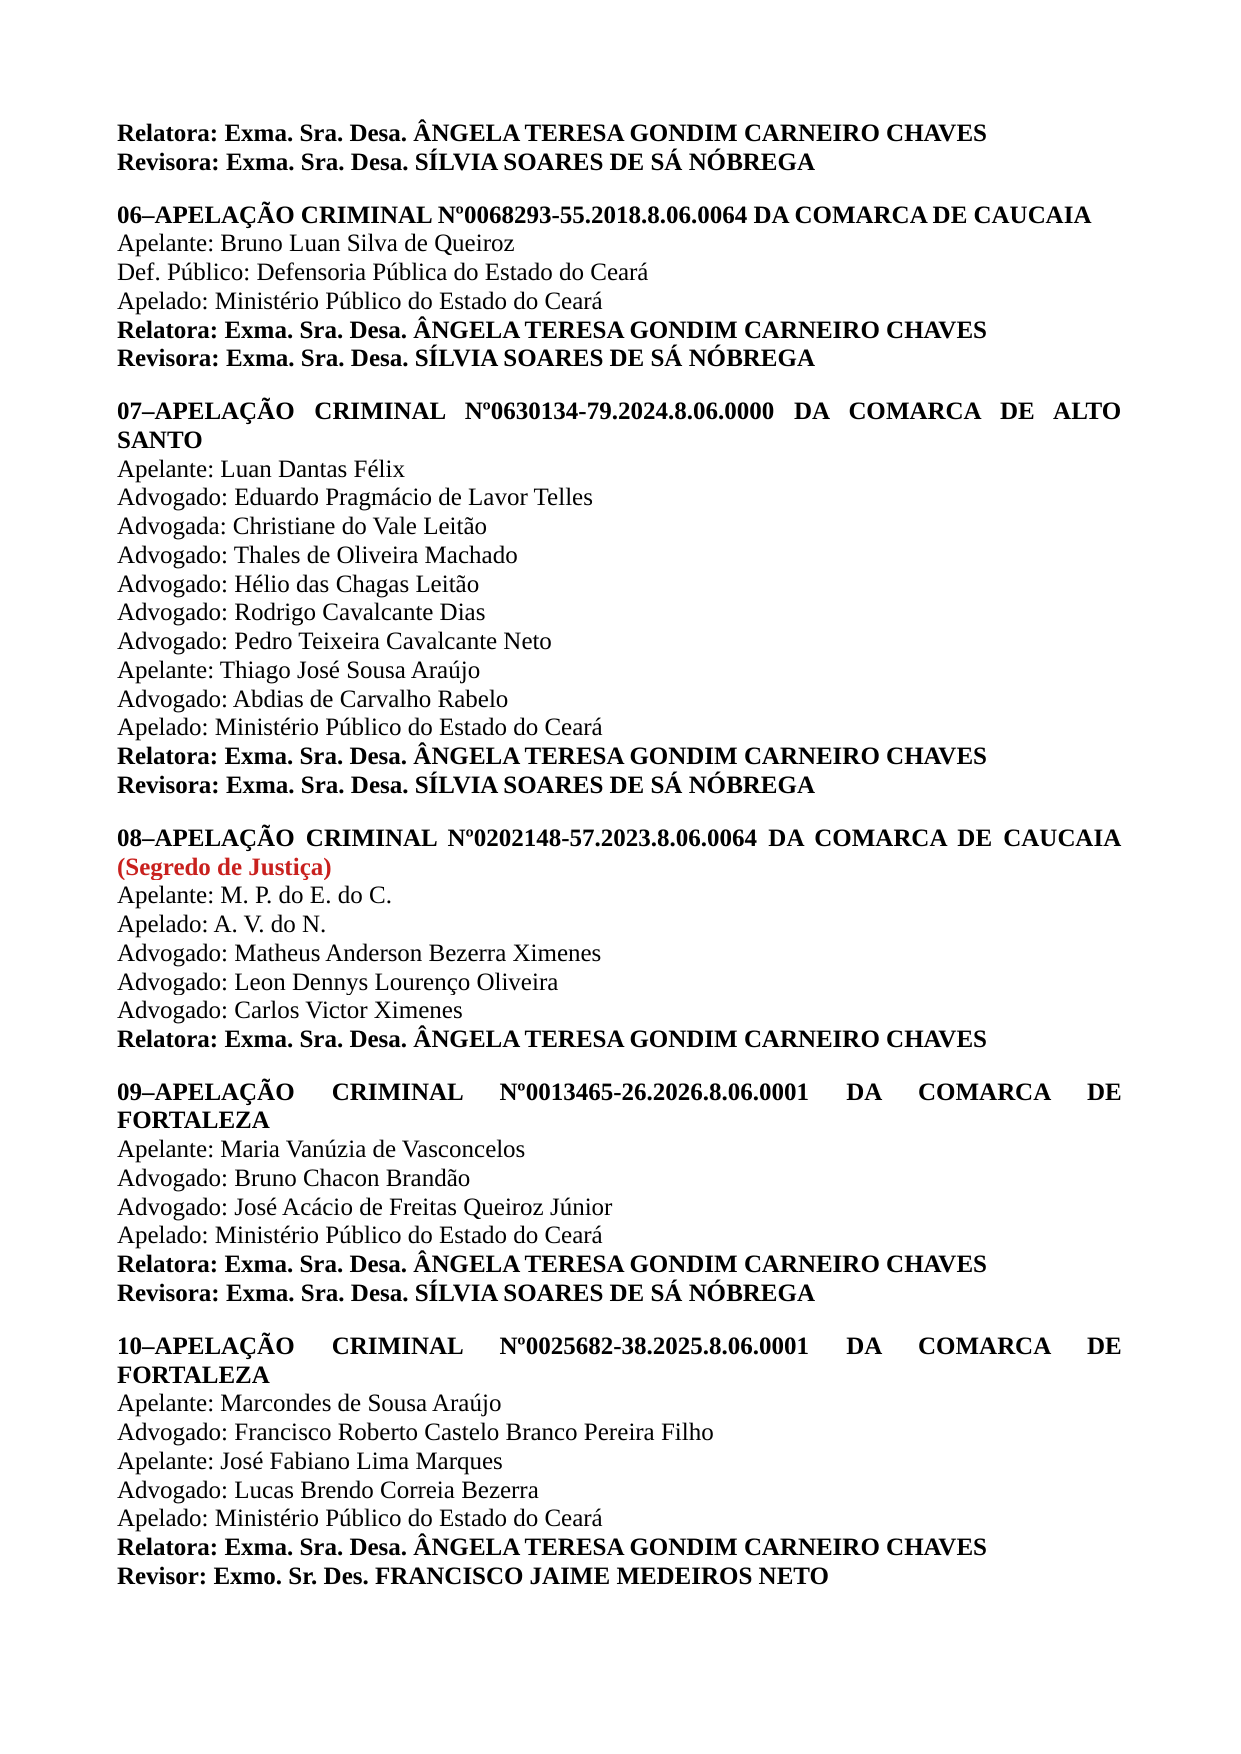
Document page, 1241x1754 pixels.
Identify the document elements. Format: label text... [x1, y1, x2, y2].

text Advogado: Matheus Anderson Bezerra Ximenes [117, 938, 1122, 967]
text Revisora: Exma. Sra. Desa. SÍLVIA SOARES DE SÁ NÓBREGA [117, 343, 1122, 372]
text Revisor: Exmo. Sr. Des. FRANCISCO JAIME MEDEIROS NETO [117, 1561, 1122, 1590]
text Relatora: Exma. Sra. Desa. ÂNGELA TERESA GONDIM CARNEIRO CHAVES [117, 1532, 1122, 1561]
text Def. Público: Defensoria Pública do Estado do Ceará [117, 257, 1122, 286]
text Advogado: Eduardo Pragmácio de Lavor Telles [117, 482, 1122, 511]
text Advogado: Rodrigo Cavalcante Dias [117, 597, 1122, 626]
text Apelado: Ministério Público do Estado do Ceará [117, 1221, 1122, 1249]
text Advogado: Pedro Teixeira Cavalcante Neto [117, 626, 1122, 655]
text Revisora: Exma. Sra. Desa. SÍLVIA SOARES DE SÁ NÓBREGA [117, 147, 1122, 176]
text Revisora: Exma. Sra. Desa. SÍLVIA SOARES DE SÁ NÓBREGA [117, 770, 1122, 799]
text Apelante: Luan Dantas Félix [117, 454, 1122, 482]
text Apelado: Ministério Público do Estado do Ceará [117, 712, 1122, 741]
text Advogado: Thales de Oliveira Machado [117, 540, 1122, 569]
text Apelado: Ministério Público do Estado do Ceará [117, 1503, 1122, 1532]
text Apelante: Maria Vanúzia de Vasconcelos [117, 1134, 1122, 1163]
text Apelado: A. V. do N. [117, 909, 1122, 938]
text Apelante: Marcondes de Sousa Araújo [117, 1388, 1122, 1417]
text Advogado: Francisco Roberto Castelo Branco Pereira Filho [117, 1417, 1122, 1446]
text Advogado: Bruno Chacon Brandão [117, 1163, 1122, 1192]
text Advogado: Hélio das Chagas Leitão [117, 569, 1122, 597]
text Relatora: Exma. Sra. Desa. ÂNGELA TERESA GONDIM CARNEIRO CHAVES [117, 315, 1122, 343]
text Apelante: José Fabiano Lima Marques [117, 1446, 1122, 1475]
text Advogado: Leon Dennys Lourenço Oliveira [117, 967, 1122, 995]
text 07–APELAÇÃO CRIMINAL Nº0630134-79.2024.8.06.0000 DA COMARCA DE ALTO SANTO [117, 396, 1122, 454]
text Apelante: Thiago José Sousa Araújo [117, 655, 1122, 684]
text Advogado: Carlos Victor Ximenes [117, 995, 1122, 1024]
text Advogado: Abdias de Carvalho Rabelo [117, 684, 1122, 712]
text Apelante: Bruno Luan Silva de Queiroz [117, 228, 1122, 257]
text 10–APELAÇÃO CRIMINAL Nº0025682-38.2025.8.06.0001 DA COMARCA DE FORTALEZA [117, 1331, 1122, 1388]
text Advogada: Christiane do Vale Leitão [117, 511, 1122, 540]
text Relatora: Exma. Sra. Desa. ÂNGELA TERESA GONDIM CARNEIRO CHAVES [117, 1024, 1122, 1053]
text Advogado: José Acácio de Freitas Queiroz Júnior [117, 1192, 1122, 1221]
text Advogado: Lucas Brendo Correia Bezerra [117, 1475, 1122, 1503]
text Apelante: M. P. do E. do C. [117, 880, 1122, 909]
text Relatora: Exma. Sra. Desa. ÂNGELA TERESA GONDIM CARNEIRO CHAVES [117, 118, 1122, 147]
text Revisora: Exma. Sra. Desa. SÍLVIA SOARES DE SÁ NÓBREGA [117, 1278, 1122, 1307]
text 09–APELAÇÃO CRIMINAL Nº0013465-26.2026.8.06.0001 DA COMARCA DE FORTALEZA [117, 1077, 1122, 1134]
text Apelado: Ministério Público do Estado do Ceará [117, 286, 1122, 315]
text 06–APELAÇÃO CRIMINAL Nº0068293-55.2018.8.06.0064 DA COMARCA DE CAUCAIA [117, 200, 1122, 228]
text Relatora: Exma. Sra. Desa. ÂNGELA TERESA GONDIM CARNEIRO CHAVES [117, 741, 1122, 770]
text 08–APELAÇÃO CRIMINAL Nº0202148-57.2023.8.06.0064 DA COMARCA DE CAUCAIA (Segredo de Justiça) [117, 823, 1122, 880]
text Relatora: Exma. Sra. Desa. ÂNGELA TERESA GONDIM CARNEIRO CHAVES [117, 1249, 1122, 1278]
